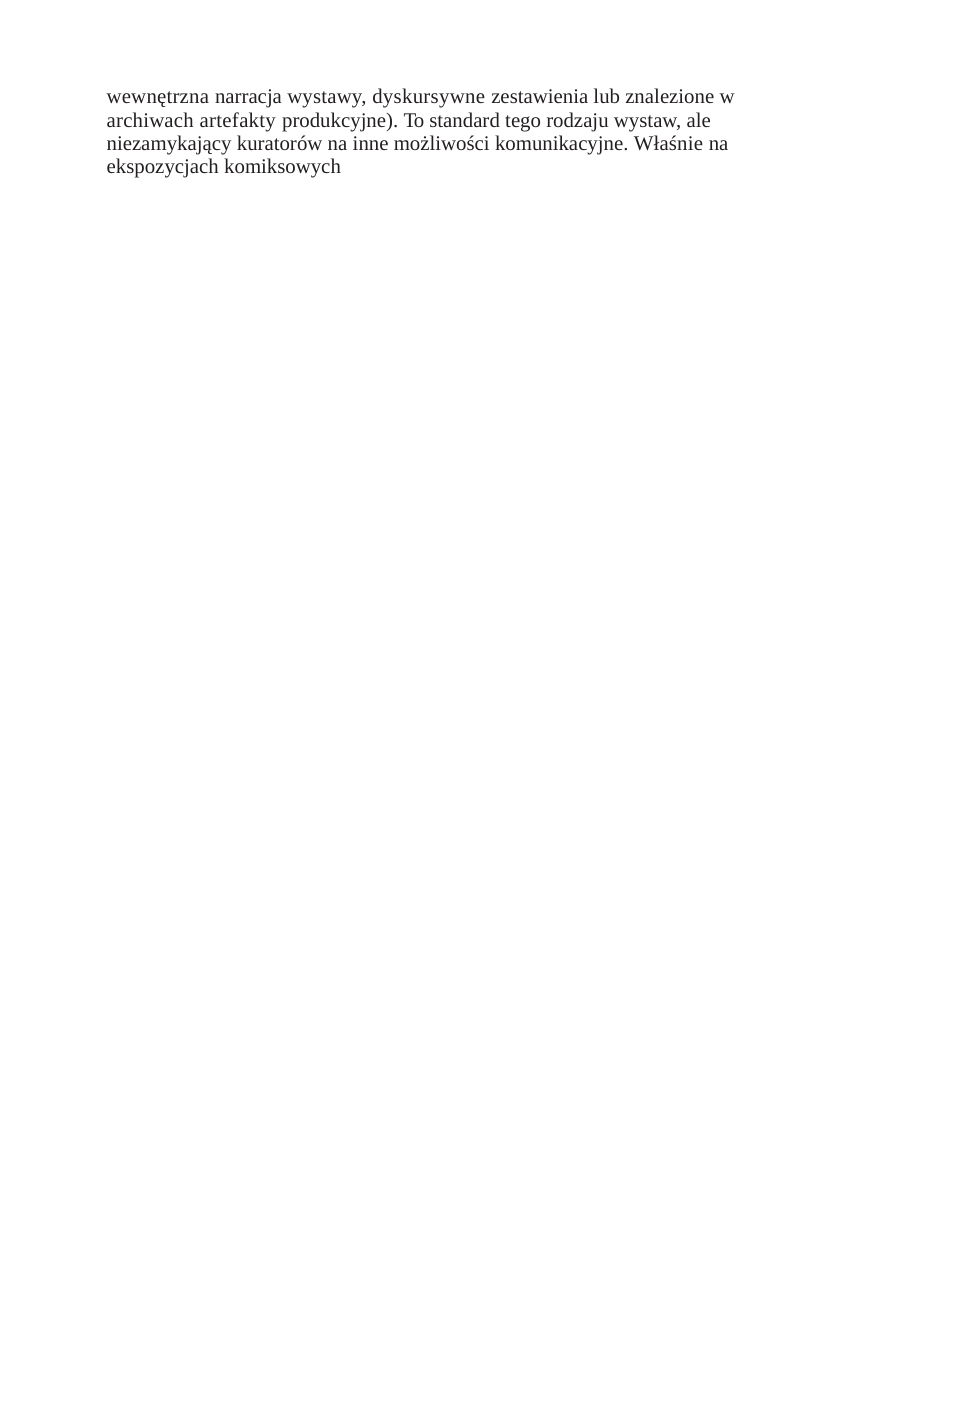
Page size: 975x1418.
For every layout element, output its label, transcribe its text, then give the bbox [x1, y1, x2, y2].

text wewnętrzna narracja wystawy, dyskursywne zestawienia lub znalezione w archiwach artefakty produkcyjne). To standard tego rodzaju wystaw, ale niezamykający kuratorów na inne możliwości komunikacyjne. Właśnie na ekspozycjach komiksowych [105, 85, 745, 178]
